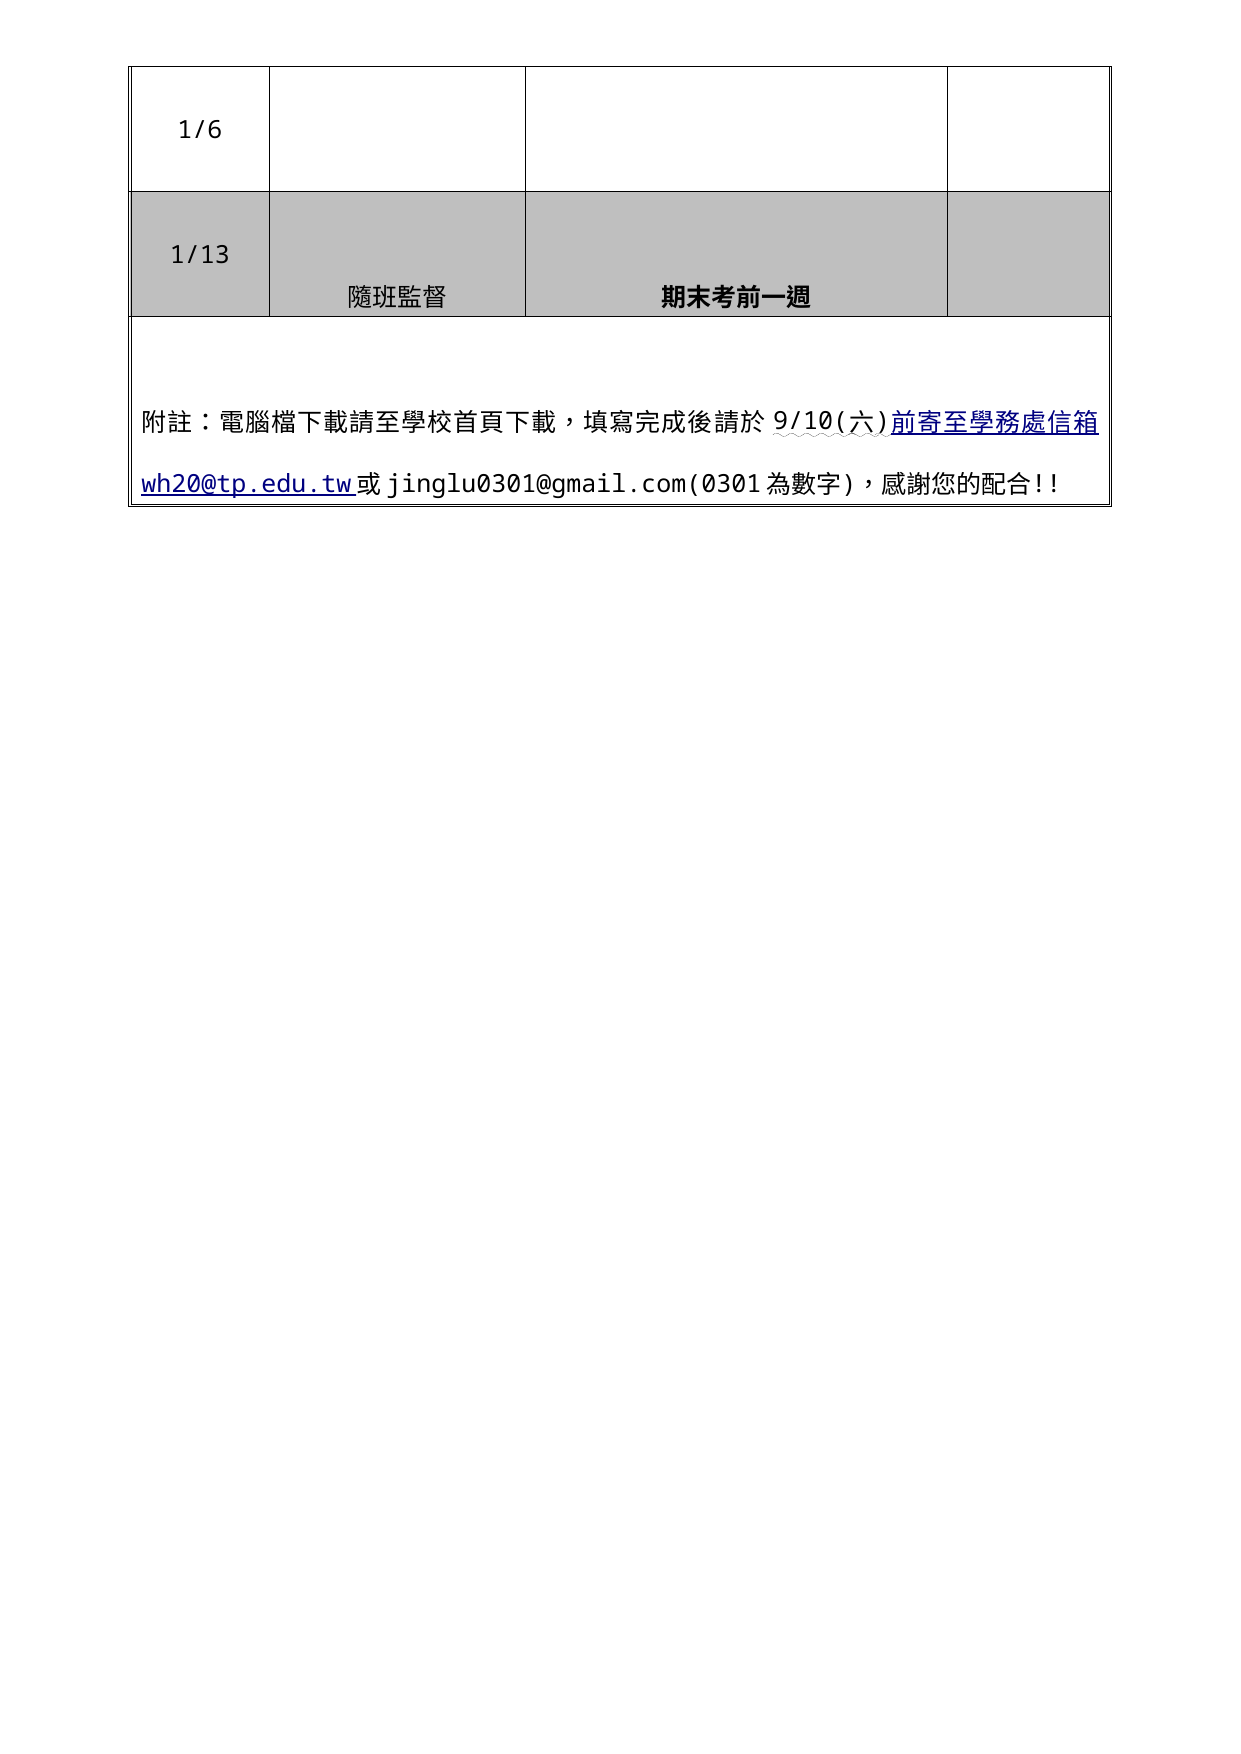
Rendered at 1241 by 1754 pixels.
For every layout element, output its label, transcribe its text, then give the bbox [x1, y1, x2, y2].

table_cell 附註：電腦檔下載請至學校首頁下載，填寫完成後請於9/10(六)前寄至學務處信箱wh20@tp.edu.tw或jinglu0301@gmail.com(0301為數字)，感謝您的配合!! [132, 317, 1109, 503]
table_cell 1/6 [132, 67, 269, 191]
table_cell [948, 192, 1109, 316]
table_cell [948, 67, 1109, 191]
table_cell 1/13 [132, 192, 269, 316]
table_cell [270, 67, 525, 191]
table_cell 隨班監督 [270, 192, 525, 316]
table_cell [526, 67, 947, 191]
table_cell 期末考前一週 [526, 192, 947, 316]
